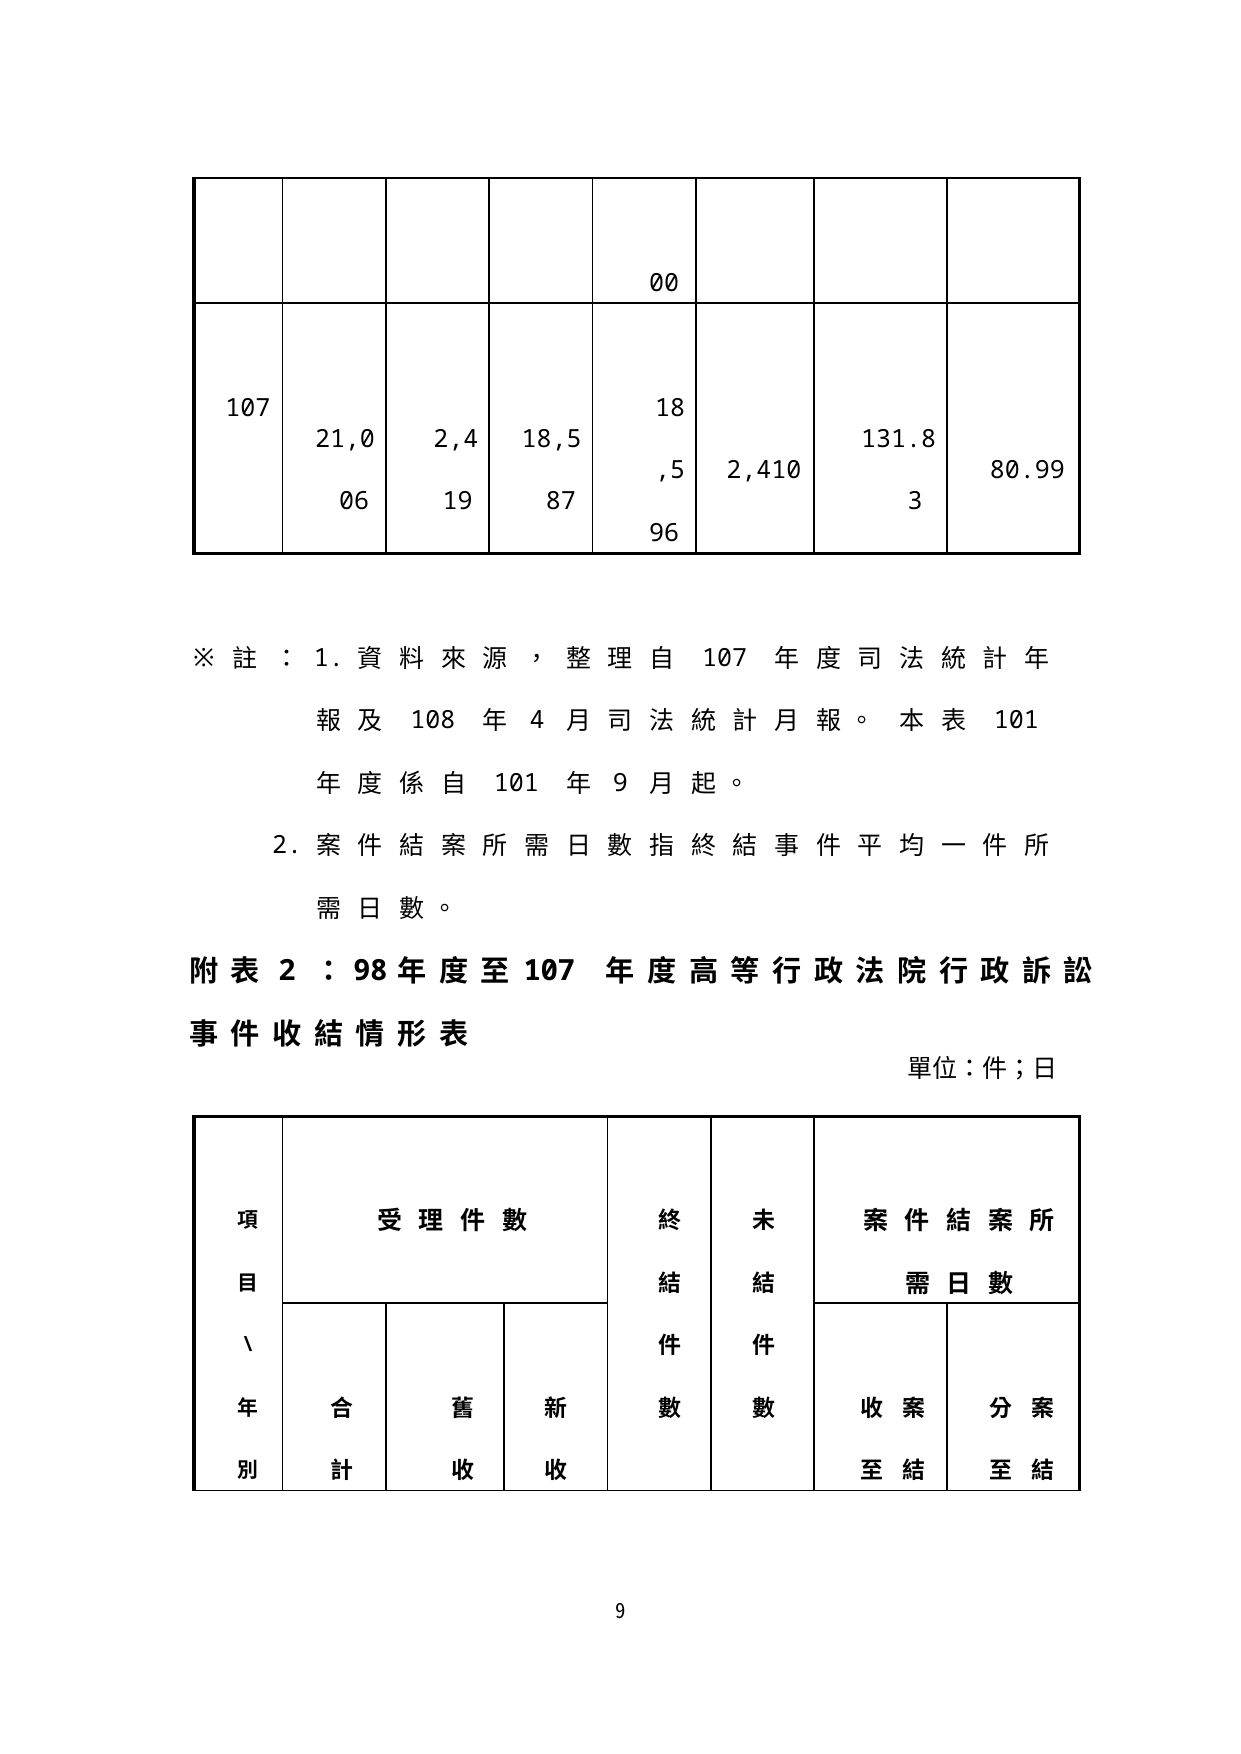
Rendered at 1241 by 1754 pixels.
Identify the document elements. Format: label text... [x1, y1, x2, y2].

table_cell [815, 179, 946, 302]
text 附表2：98年度至107 年度高等行政法院行政訴訟事件收結情形表 [183, 927, 1117, 1052]
table_cell [697, 179, 813, 302]
table_header 終結 件數 [608, 1118, 710, 1490]
table_header 項目\ 年別 [196, 1118, 282, 1490]
table_header 受理件數 [283, 1118, 607, 1302]
table_cell 新收 [505, 1304, 607, 1490]
table_cell 舊收 [387, 1304, 503, 1490]
table_cell 00 [593, 179, 695, 302]
table_cell [948, 179, 1078, 302]
table_cell 80.99 [948, 304, 1078, 552]
table_cell [387, 179, 488, 302]
table_cell [196, 179, 282, 302]
table_header 案件結案所需日數 [815, 1118, 1078, 1302]
table_cell 18,587 [490, 304, 592, 552]
table_cell 收案至結 [815, 1304, 946, 1490]
table_cell [490, 179, 592, 302]
table_header 未結 件數 [712, 1118, 813, 1490]
text 單位：件；日 [183, 1052, 1058, 1083]
text ※註：1.資料來源，整理自107年度司法統計年報及108年4月司法統計月報。本表101年度係自101年9月起。 [183, 615, 1058, 802]
table_cell 107 [196, 304, 282, 552]
table_cell 分案至結 [948, 1304, 1078, 1490]
table_cell 21,006 [283, 304, 385, 552]
table_cell 合計 [283, 1304, 385, 1490]
table_cell 2,410 [697, 304, 813, 552]
table_cell 18,596 [593, 304, 695, 552]
table_cell 131.83 [815, 304, 946, 552]
text 2.案件結案所需日數指終結事件平均一件所需日數。 [256, 802, 1058, 927]
table_cell [283, 179, 385, 302]
table_cell 2,419 [387, 304, 488, 552]
